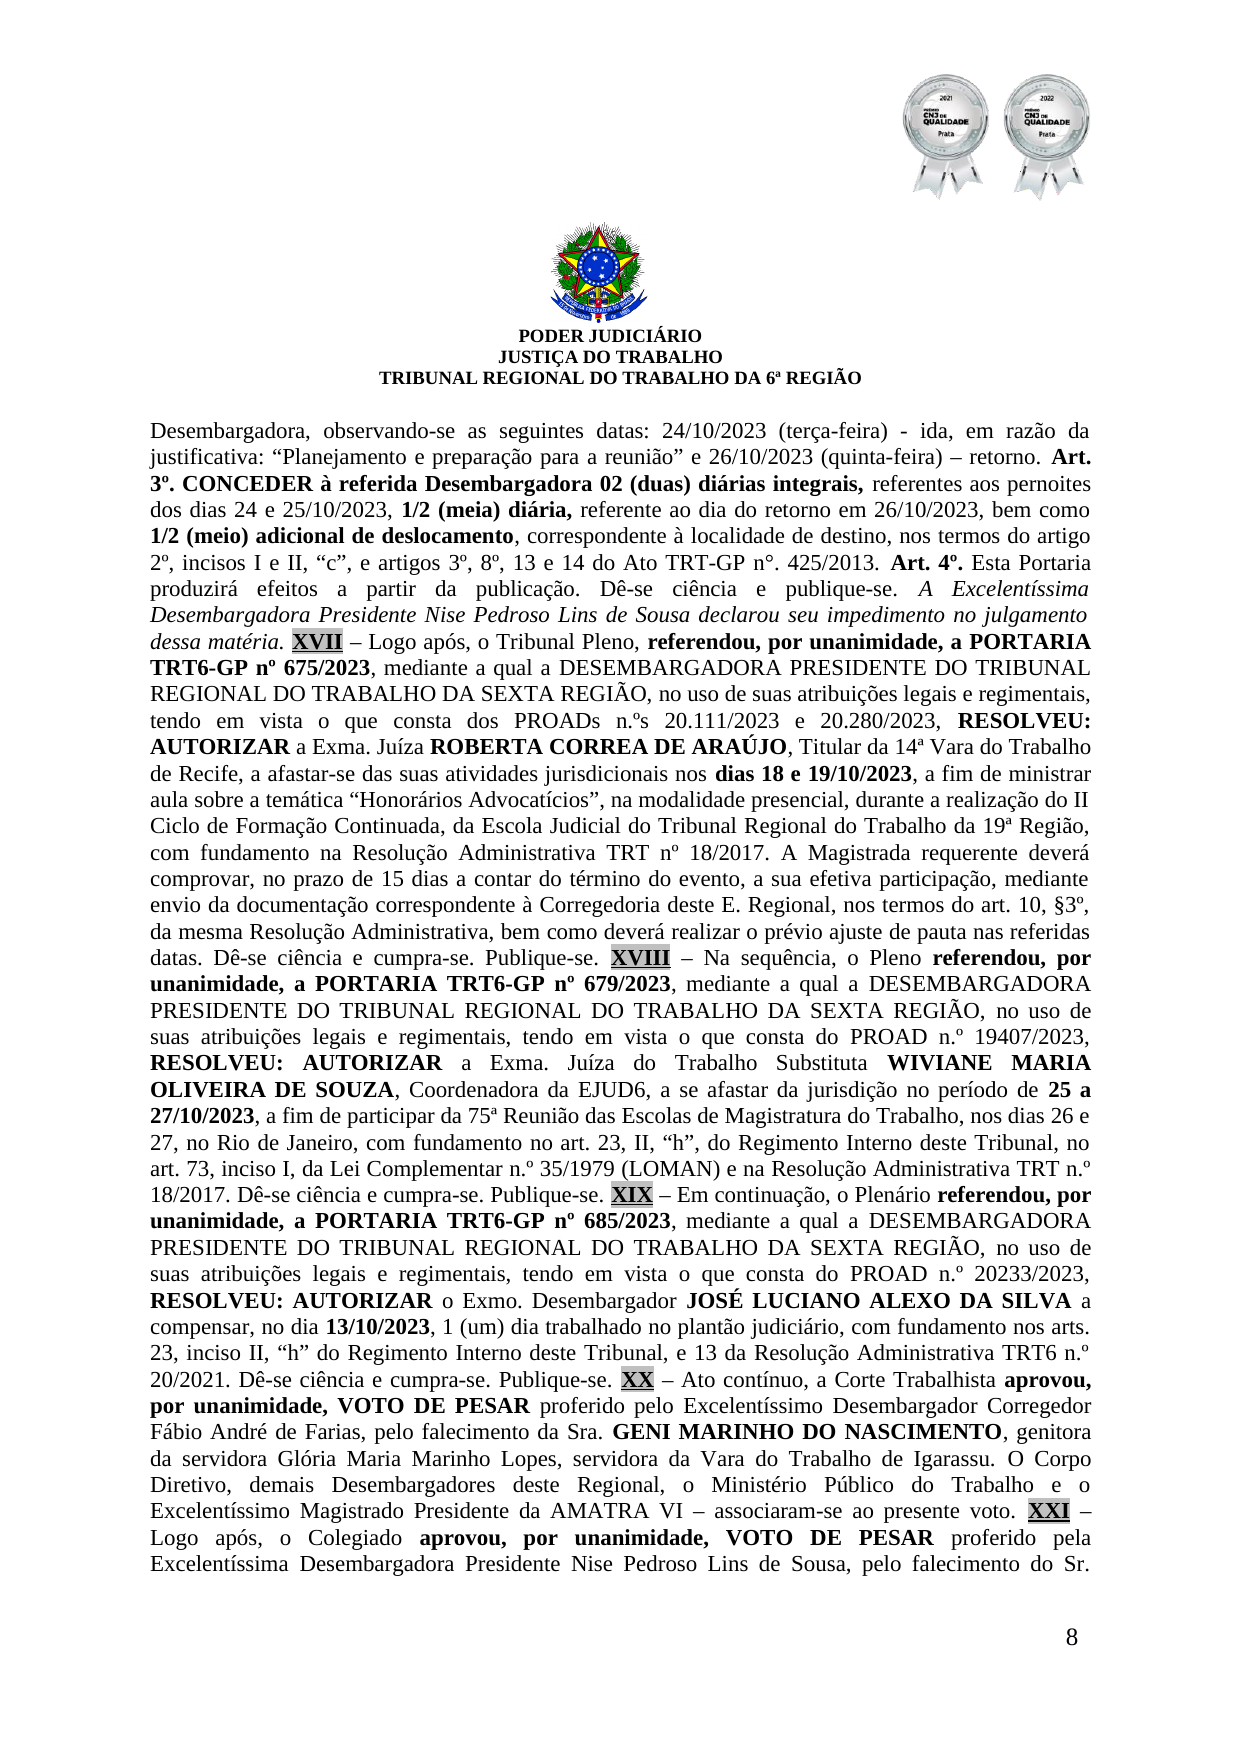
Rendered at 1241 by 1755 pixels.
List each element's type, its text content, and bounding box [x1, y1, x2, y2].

text Desembargadora, observando-se as seguintes datas: 24/10/2023 (terça-feira) - ida, em razão da justificativa: “Planejamento e preparação para a reunião” e 26/10/2023 (quinta-feira) – retorno. Art. 3º. CONCEDER à referida Desembargadora 02 (duas) diárias integrais, referentes aos pernoites dos dias 24 e 25/10/2023, 1/2 (meia) diária, referente ao dia do retorno em 26/10/2023, bem como 1/2 (meio) adicional de deslocamento, correspondente à localidade de destino, nos termos do artigo 2º, incisos I e II, “c”, e artigos 3º, 8º, 13 e 14 do Ato TRT-GP n°. 425/2013. Art. 4º. Esta Portaria produzirá efeitos a partir da publicação. Dê-se ciência e publique-se. A Excelentíssima Desembargadora Presidente Nise Pedroso Lins de Sousa declarou seu impedimento no julgamento dessa matéria. XVII – Logo após, o Tribunal Pleno, referendou, por unanimidade, a PORTARIA TRT6-GP nº 675/2023, mediante a qual a DESEMBARGADORA PRESIDENTE DO TRIBUNAL REGIONAL DO TRABALHO DA SEXTA REGIÃO, no uso de suas atribuições legais e regimentais, tendo em vista o que consta dos PROADs n.ºs 20.111/2023 e 20.280/2023, RESOLVEU: AUTORIZAR a Exma. Juíza ROBERTA CORREA DE ARAÚJO, Titular da 14ª Vara do Trabalho de Recife, a afastar-se das suas atividades jurisdicionais nos dias 18 e 19/10/2023, a fim de ministrar aula sobre a temática “Honorários Advocatícios”, na modalidade presencial, durante a realização do II Ciclo de Formação Continuada, da Escola Judicial do Tribunal Regional do Trabalho da 19ª Região, com fundamento na Resolução Administrativa TRT nº 18/2017. A Magistrada requerente deverá comprovar, no prazo de 15 dias a contar do término do evento, a sua efetiva participação, mediante envio da documentação correspondente à Corregedoria deste E. Regional, nos termos do art. 10, §3º, da mesma Resolução Administrativa, bem como deverá realizar o prévio ajuste de pauta nas referidas datas. Dê-se ciência e cumpra-se. Publique-se. XVIII – Na sequência, o Pleno referendou, por unanimidade, a PORTARIA TRT6-GP nº 679/2023, mediante a qual a DESEMBARGADORA PRESIDENTE DO TRIBUNAL REGIONAL DO TRABALHO DA SEXTA REGIÃO, no uso de suas atribuições legais e regimentais, tendo em vista o que consta do PROAD n.º 19407/2023, RESOLVEU: AUTORIZAR a Exma. Juíza do Trabalho Substituta WIVIANE MARIA OLIVEIRA DE SOUZA, Coordenadora da EJUD6, a se afastar da jurisdição no período de 25 a 27/10/2023, a fim de participar da 75ª Reunião das Escolas de Magistratura do Trabalho, nos dias 26 e 27, no Rio de Janeiro, com fundamento no art. 23, II, “h”, do Regimento Interno deste Tribunal, no art. 73, inciso I, da Lei Complementar n.º 35/1979 (LOMAN) e na Resolução Administrativa TRT n.º 18/2017. Dê-se ciência e cumpra-se. Publique-se. XIX – Em continuação, o Plenário referendou, por unanimidade, a PORTARIA TRT6-GP nº 685/2023, mediante a qual a DESEMBARGADORA PRESIDENTE DO TRIBUNAL REGIONAL DO TRABALHO DA SEXTA REGIÃO, no uso de suas atribuições legais e regimentais, tendo em vista o que consta do PROAD n.º 20233/2023, RESOLVEU: AUTORIZAR o Exmo. Desembargador JOSÉ LUCIANO ALEXO DA SILVA a compensar, no dia 13/10/2023, 1 (um) dia trabalhado no plantão judiciário, com fundamento nos arts. 23, inciso II, “h” do Regimento Interno deste Tribunal, e 13 da Resolução Administrativa TRT6 n.º 20/2021. Dê-se ciência e cumpra-se. Publique-se. XX – Ato contínuo, a Corte Trabalhista aprovou, por unanimidade, VOTO DE PESAR proferido pelo Excelentíssimo Desembargador Corregedor Fábio André de Farias, pelo falecimento da Sra. GENI MARINHO DO NASCIMENTO, genitora da servidora Glória Maria Marinho Lopes, servidora da Vara do Trabalho de Igarassu. O Corpo Diretivo, demais Desembargadores deste Regional, o Ministério Público do Trabalho e o Excelentíssimo Magistrado Presidente da AMATRA VI – associaram-se ao presente voto. XXI – Logo após, o Colegiado aprovou, por unanimidade, VOTO DE PESAR proferido pela Excelentíssima Desembargadora Presidente Nise Pedroso Lins de Sousa, pelo falecimento do Sr. [150, 417, 1091, 1577]
